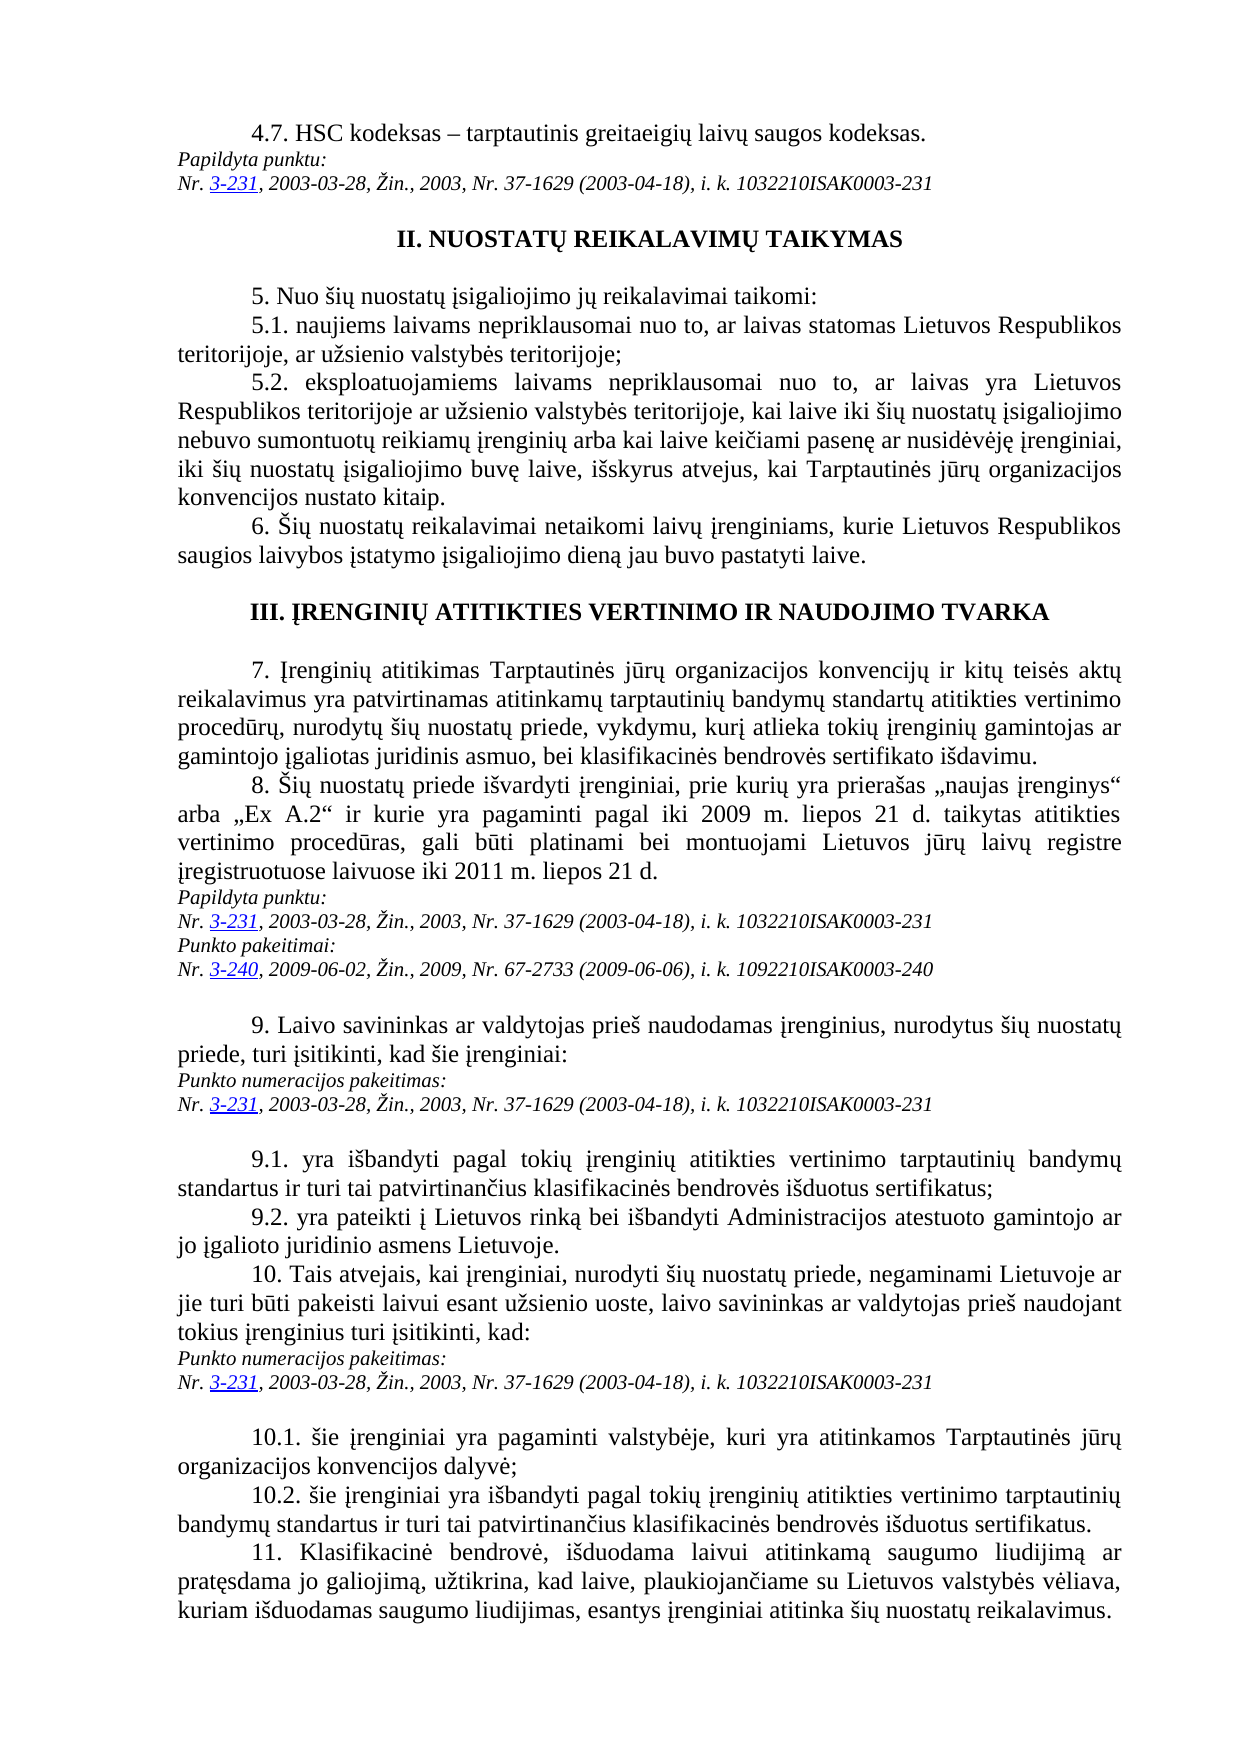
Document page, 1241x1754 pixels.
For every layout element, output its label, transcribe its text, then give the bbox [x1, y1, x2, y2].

text 5.1. naujiems laivams nepriklausomai nuo to, ar laivas statomas Lietuvos Respublikos teritorijoje, ar užsienio valstybės teritorijoje; [177, 310, 1122, 367]
text Nr. 3-231, 2003-03-28, Žin., 2003, Nr. 37-1629 (2003-04-18), i. k. 1032210ISAK0003-231 [177, 1092, 1122, 1116]
text Punkto pakeitimai: [177, 933, 1122, 957]
text 7. Įrenginių atitikimas Tarptautinės jūrų organizacijos konvencijų ir kitų teisės aktų reikalavimus yra patvirtinamas atitinkamų tarptautinių bandymų standartų atitikties vertinimo procedūrų, nurodytų šių nuostatų priede, vykdymu, kurį atlieka tokių įrenginių gamintojas ar gamintojo įgaliotas juridinis asmuo, bei klasifikacinės bendrovės sertifikato išdavimu. [177, 655, 1122, 770]
text Nr. 3-231, 2003-03-28, Žin., 2003, Nr. 37-1629 (2003-04-18), i. k. 1032210ISAK0003-231 [177, 909, 1122, 933]
text 5.2. eksploatuojamiems laivams nepriklausomai nuo to, ar laivas yra Lietuvos Respublikos teritorijoje ar užsienio valstybės teritorijoje, kai laive iki šių nuostatų įsigaliojimo nebuvo sumontuotų reikiamų įrenginių arba kai laive keičiami pasenę ar nusidėvėję įrenginiai, iki šių nuostatų įsigaliojimo buvę laive, išskyrus atvejus, kai Tarptautinės jūrų organizacijos konvencijos nustato kitaip. [177, 367, 1122, 511]
text 10.1. šie įrenginiai yra pagaminti valstybėje, kuri yra atitinkamos Tarptautinės jūrų organizacijos konvencijos dalyvė; [177, 1422, 1122, 1480]
text 11. Klasifikacinė bendrovė, išduodama laivui atitinkamą saugumo liudijimą ar pratęsdama jo galiojimą, užtikrina, kad laive, plaukiojančiame su Lietuvos valstybės vėliava, kuriam išduodamas saugumo liudijimas, esantys įrenginiai atitinka šių nuostatų reikalavimus. [177, 1537, 1122, 1624]
text Nr. 3-231, 2003-03-28, Žin., 2003, Nr. 37-1629 (2003-04-18), i. k. 1032210ISAK0003-231 [177, 171, 1122, 195]
text 5. Nuo šių nuostatų įsigaliojimo jų reikalavimai taikomi: [177, 281, 1122, 310]
text Papildyta punktu: [177, 885, 1122, 909]
text 4.7. HSC kodeksas – tarptautinis greitaeigių laivų saugos kodeksas. [177, 118, 1122, 147]
text Nr. 3-240, 2009-06-02, Žin., 2009, Nr. 67-2733 (2009-06-06), i. k. 1092210ISAK0003-240 [177, 957, 1122, 981]
text 9. Laivo savininkas ar valdytojas prieš naudodamas įrenginius, nurodytus šių nuostatų priede, turi įsitikinti, kad šie įrenginiai: [177, 1010, 1122, 1067]
text Nr. 3-231, 2003-03-28, Žin., 2003, Nr. 37-1629 (2003-04-18), i. k. 1032210ISAK0003-231 [177, 1370, 1122, 1394]
text 6. Šių nuostatų reikalavimai netaikomi laivų įrenginiams, kurie Lietuvos Respublikos saugios laivybos įstatymo įsigaliojimo dieną jau buvo pastatyti laive. [177, 511, 1122, 569]
text Papildyta punktu: [177, 147, 1122, 171]
text 8. Šių nuostatų priede išvardyti įrenginiai, prie kurių yra prierašas „naujas įrenginys“ arba „Ex A.2“ ir kurie yra pagaminti pagal iki 2009 m. liepos 21 d. taikytas atitikties vertinimo procedūras, gali būti platinami bei montuojami Lietuvos jūrų laivų registre įregistruotuose laivuose iki 2011 m. liepos 21 d. [177, 770, 1122, 885]
text III. ĮRENGINIŲ ATITIKTIES VERTINIMO IR NAUDOJIMO TVARKA [177, 597, 1122, 626]
text 9.1. yra išbandyti pagal tokių įrenginių atitikties vertinimo tarptautinių bandymų standartus ir turi tai patvirtinančius klasifikacinės bendrovės išduotus sertifikatus; [177, 1144, 1122, 1202]
text 10.2. šie įrenginiai yra išbandyti pagal tokių įrenginių atitikties vertinimo tarptautinių bandymų standartus ir turi tai patvirtinančius klasifikacinės bendrovės išduotus sertifikatus. [177, 1480, 1122, 1537]
text 9.2. yra pateikti į Lietuvos rinką bei išbandyti Administracijos atestuoto gamintojo ar jo įgalioto juridinio asmens Lietuvoje. [177, 1202, 1122, 1259]
text Punkto numeracijos pakeitimas: [177, 1346, 1122, 1370]
text II. NUOSTATŲ REIKALAVIMŲ TAIKYMAS [177, 224, 1122, 252]
text 10. Tais atvejais, kai įrenginiai, nurodyti šių nuostatų priede, negaminami Lietuvoje ar jie turi būti pakeisti laivui esant užsienio uoste, laivo savininkas ar valdytojas prieš naudojant tokius įrenginius turi įsitikinti, kad: [177, 1259, 1122, 1346]
text Punkto numeracijos pakeitimas: [177, 1067, 1122, 1092]
